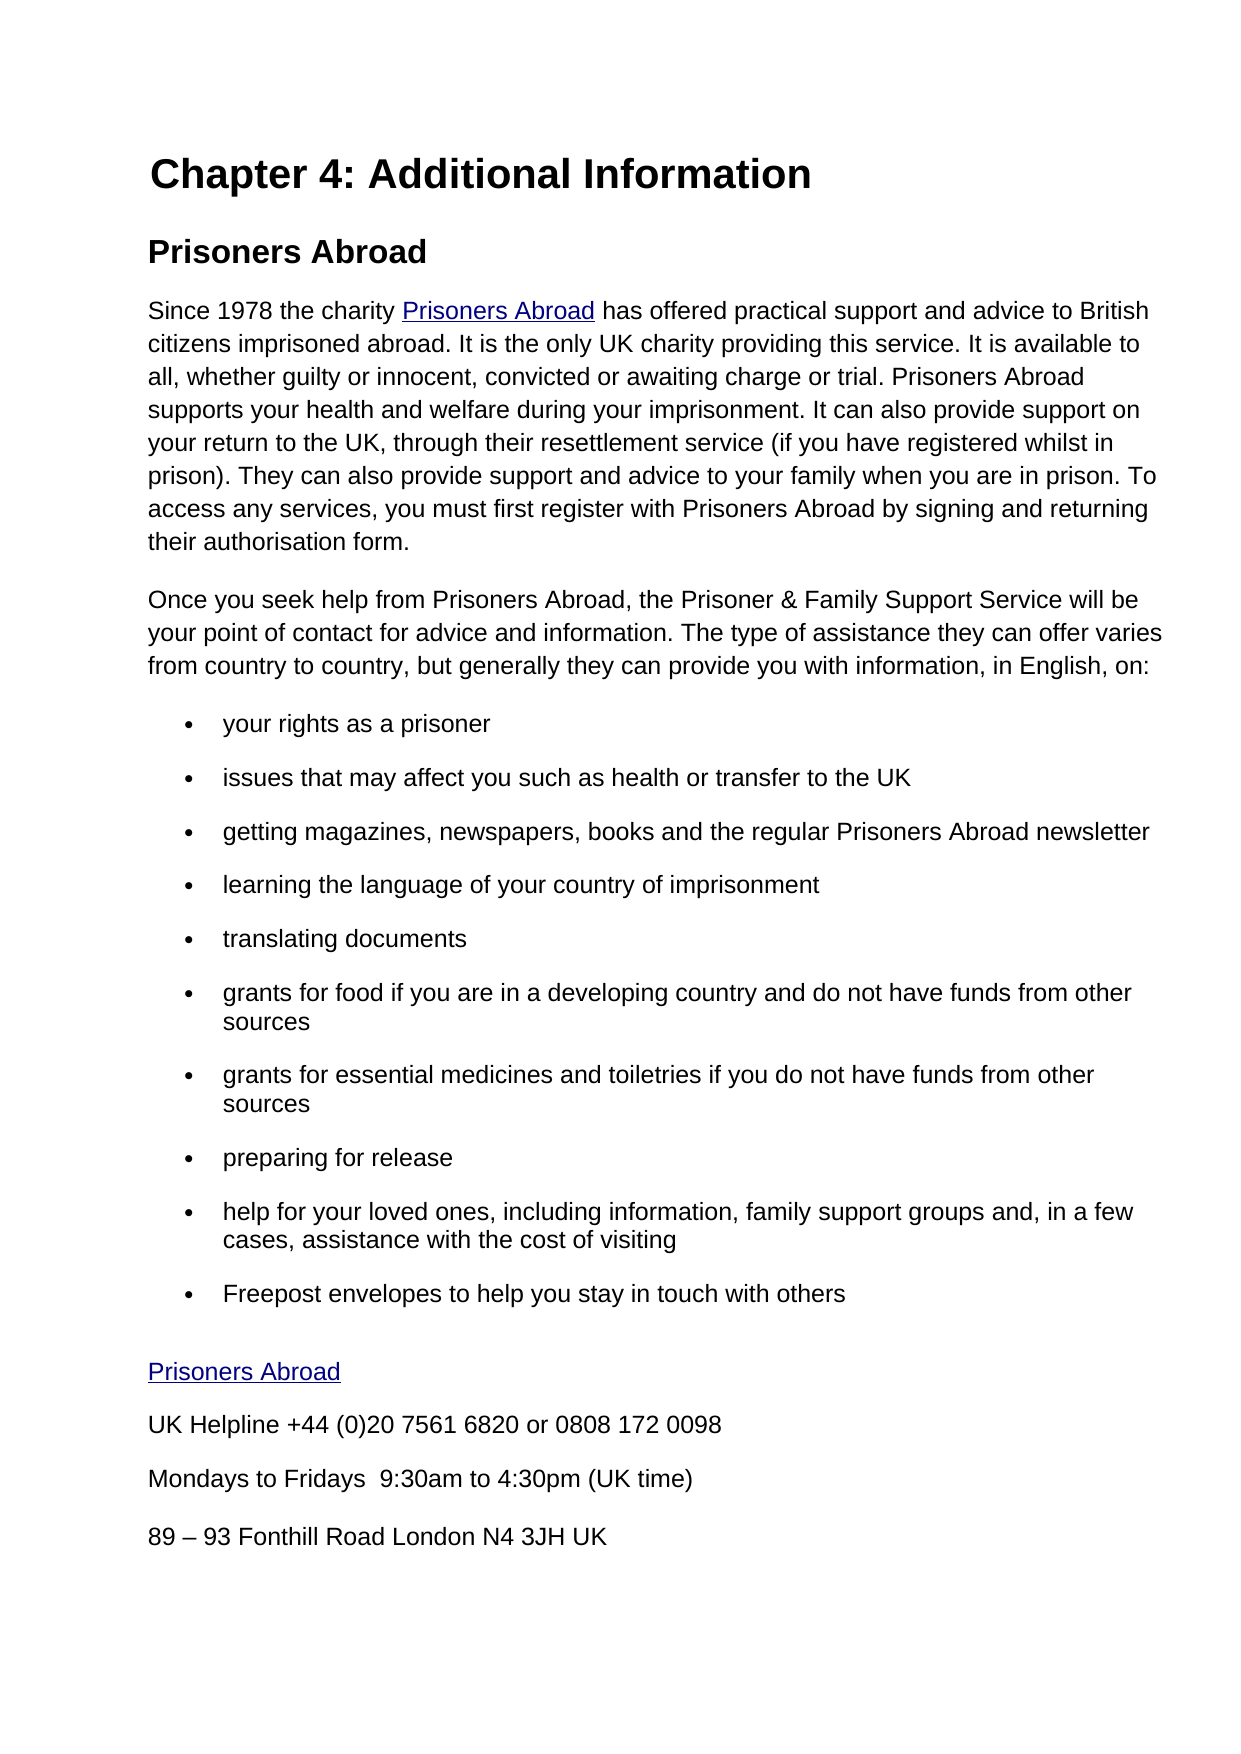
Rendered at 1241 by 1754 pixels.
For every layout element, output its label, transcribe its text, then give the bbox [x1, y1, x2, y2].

list getting magazines, newspapers, books and the regular Prisoners Abroad newsletter [185, 816, 1165, 845]
list Freepost envelopes to help you stay in touch with others [185, 1279, 1165, 1332]
list grants for essential medicines and toiletries if you do not have funds from other sources [185, 1060, 1165, 1118]
text Mondays to Fridays 9:30am to 4:30pm (UK time) [148, 1464, 1165, 1493]
list preparing for release [185, 1143, 1165, 1171]
text Chapter 4: Additional Information [148, 151, 1165, 198]
text 89 – 93 Fonthill Road London N4 3JH UK [148, 1522, 1165, 1551]
list issues that may affect you such as health or transfer to the UK [185, 763, 1165, 791]
text Once you seek help from Prisoners Abroad, the Prisoner & Family Support Service will be your point of contact for advice and information. The type of assistance they can offer varies from country to country, but generally they can provide you with information, in English, on: [148, 585, 1165, 680]
list translating documents [185, 924, 1165, 953]
list your rights as a prisoner [185, 709, 1165, 738]
list help for your loved ones, including information, family support groups and, in a few cases, assistance with the cost of visiting [185, 1196, 1165, 1254]
text Since 1978 the charity Prisoners Abroad has offered practical support and advice to British citizens imprisoned abroad. It is the only UK charity providing this service. It is available to all, whether guilty or innocent, convicted or awaiting charge or trial. Prisoners Abroad supports your health and welfare during your imprisonment. It can also provide support on your return to the UK, through their resettlement service (if you have registered whilst in prison). They can also provide support and advice to your family when you are in prison. To access any services, you must first register with Prisoners Abroad by signing and returning their authorisation form. [148, 296, 1165, 556]
list grants for food if you are in a developing country and do not have funds from other sources [185, 978, 1165, 1035]
text Prisoners Abroad [148, 232, 1165, 271]
text UK Helpline +44 (0)20 7561 6820 or 0808 172 0098 [148, 1411, 1165, 1439]
list learning the language of your country of imprisonment [185, 870, 1165, 899]
text Prisoners Abroad [148, 1357, 1165, 1386]
